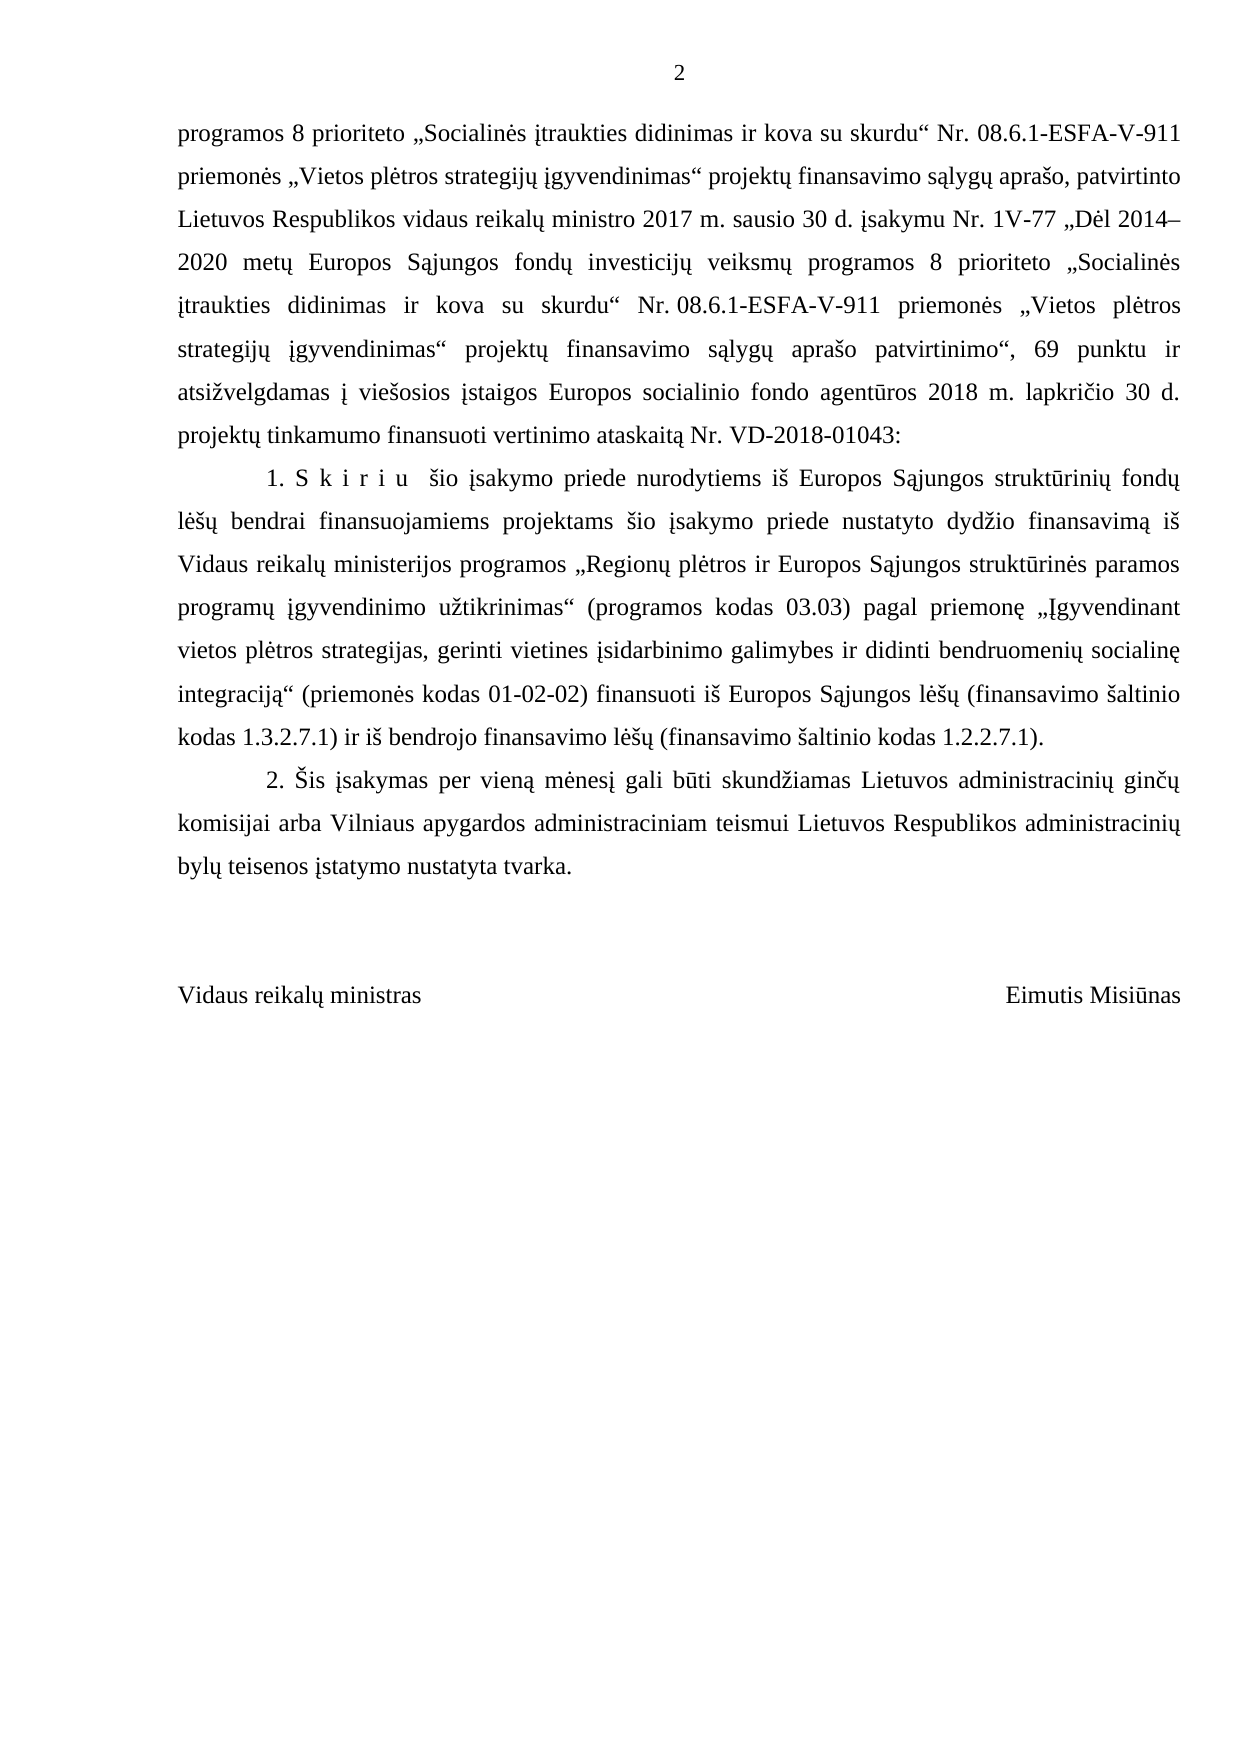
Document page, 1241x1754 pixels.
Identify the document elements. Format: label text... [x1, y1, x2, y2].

text 2. Šis įsakymas per vieną mėnesį gali būti skundžiamas Lietuvos administracinių ginčų komisijai arba Vilniaus apygardos administraciniam teismui Lietuvos Respublikos administracinių bylų teisenos įstatymo nustatyta tvarka. [177, 765, 1181, 880]
text programos 8 prioriteto „Socialinės įtraukties didinimas ir kova su skurdu“ Nr. 08.6.1-ESFA-V-911 priemonės „Vietos plėtros strategijų įgyvendinimas“ projektų finansavimo sąlygų aprašo, patvirtinto Lietuvos Respublikos vidaus reikalų ministro 2017 m. sausio 30 d. įsakymu Nr. 1V-77 „Dėl 2014–2020 metų Europos Sąjungos fondų investicijų veiksmų programos 8 prioriteto „Socialinės įtraukties didinimas ir kova su skurdu“ Nr. 08.6.1-ESFA-V-911 priemonės „Vietos plėtros strategijų įgyvendinimas“ projektų finansavimo sąlygų aprašo patvirtinimo“, 69 punktu ir atsižvelgdamas į viešosios įstaigos Europos socialinio fondo agentūros 2018 m. lapkričio 30 d. projektų tinkamumo finansuoti vertinimo ataskaitą Nr. VD-2018-01043: [177, 118, 1181, 449]
text Vidaus reikalų ministras Eimutis Misiūnas [177, 981, 1181, 1009]
text 1. Skiriu šio įsakymo priede nurodytiems iš Europos Sąjungos struktūrinių fondų lėšų bendrai finansuojamiems projektams šio įsakymo priede nustatyto dydžio finansavimą iš Vidaus reikalų ministerijos programos „Regionų plėtros ir Europos Sąjungos struktūrinės paramos programų įgyvendinimo užtikrinimas“ (programos kodas 03.03) pagal priemonę „Įgyvendinant vietos plėtros strategijas, gerinti vietines įsidarbinimo galimybes ir didinti bendruomenių socialinę integraciją“ (priemonės kodas 01-02-02) finansuoti iš Europos Sąjungos lėšų (finansavimo šaltinio kodas 1.3.2.7.1) ir iš bendrojo finansavimo lėšų (finansavimo šaltinio kodas 1.2.2.7.1). [177, 463, 1181, 751]
